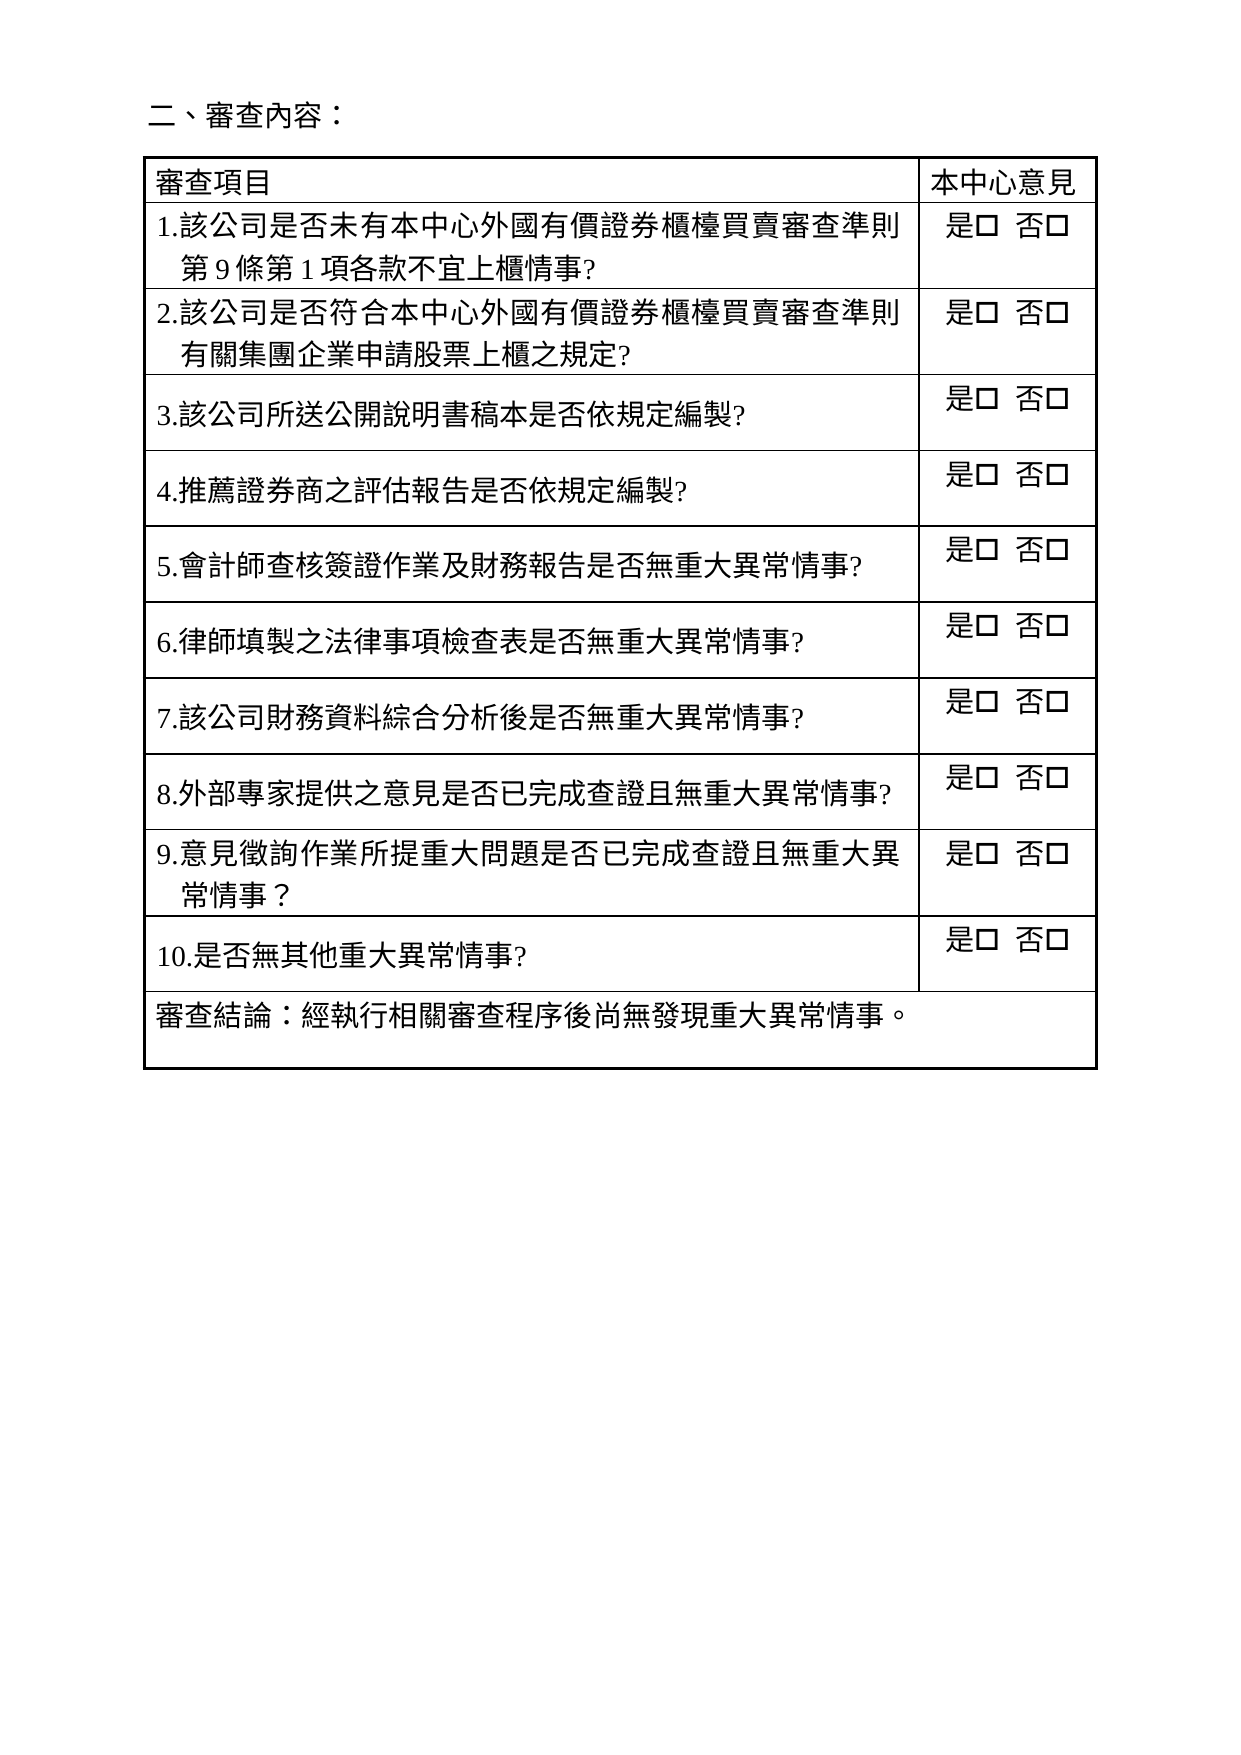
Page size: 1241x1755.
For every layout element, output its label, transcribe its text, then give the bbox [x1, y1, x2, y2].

table_cell 是 否 [920, 527, 1095, 601]
table_cell 是 否 [920, 451, 1095, 525]
table_cell 5.會計師查核簽證作業及財務報告是否無重大異常情事? [146, 527, 918, 601]
table_cell 是 否 [920, 289, 1095, 374]
table_cell 3.該公司所送公開說明書稿本是否依規定編製? [146, 375, 918, 449]
table_cell 6.律師填製之法律事項檢查表是否無重大異常情事? [146, 603, 918, 677]
table_cell 是 否 [920, 679, 1095, 753]
table_cell 審查結論：經執行相關審查程序後尚無發現重大異常情事。 [146, 992, 1095, 1067]
table_cell 是 否 [920, 830, 1095, 915]
table_cell 8.外部專家提供之意見是否已完成查證且無重大異常情事? [146, 755, 918, 829]
table_header 審查項目 [146, 159, 918, 201]
table_cell 9.意見徵詢作業所提重大問題是否已完成查證且無重大異常情事？ [146, 830, 918, 915]
table_cell 1.該公司是否未有本中心外國有價證券櫃檯買賣審查準則第9條第1項各款不宜上櫃情事? [146, 203, 918, 288]
table_cell 是 否 [920, 375, 1095, 449]
table_cell 是 否 [920, 917, 1095, 991]
text 二、審查內容： [118, 93, 1122, 135]
table_cell 4.推薦證券商之評估報告是否依規定編製? [146, 451, 918, 525]
table_cell 是 否 [920, 603, 1095, 677]
table_cell 是 否 [920, 755, 1095, 829]
table_cell 7.該公司財務資料綜合分析後是否無重大異常情事? [146, 679, 918, 753]
table_cell 10.是否無其他重大異常情事? [146, 917, 918, 991]
table_cell 是 否 [920, 203, 1095, 288]
table_header 本中心意見 [920, 159, 1095, 201]
table_cell 2.該公司是否符合本中心外國有價證券櫃檯買賣審查準則有關集團企業申請股票上櫃之規定? [146, 289, 918, 374]
